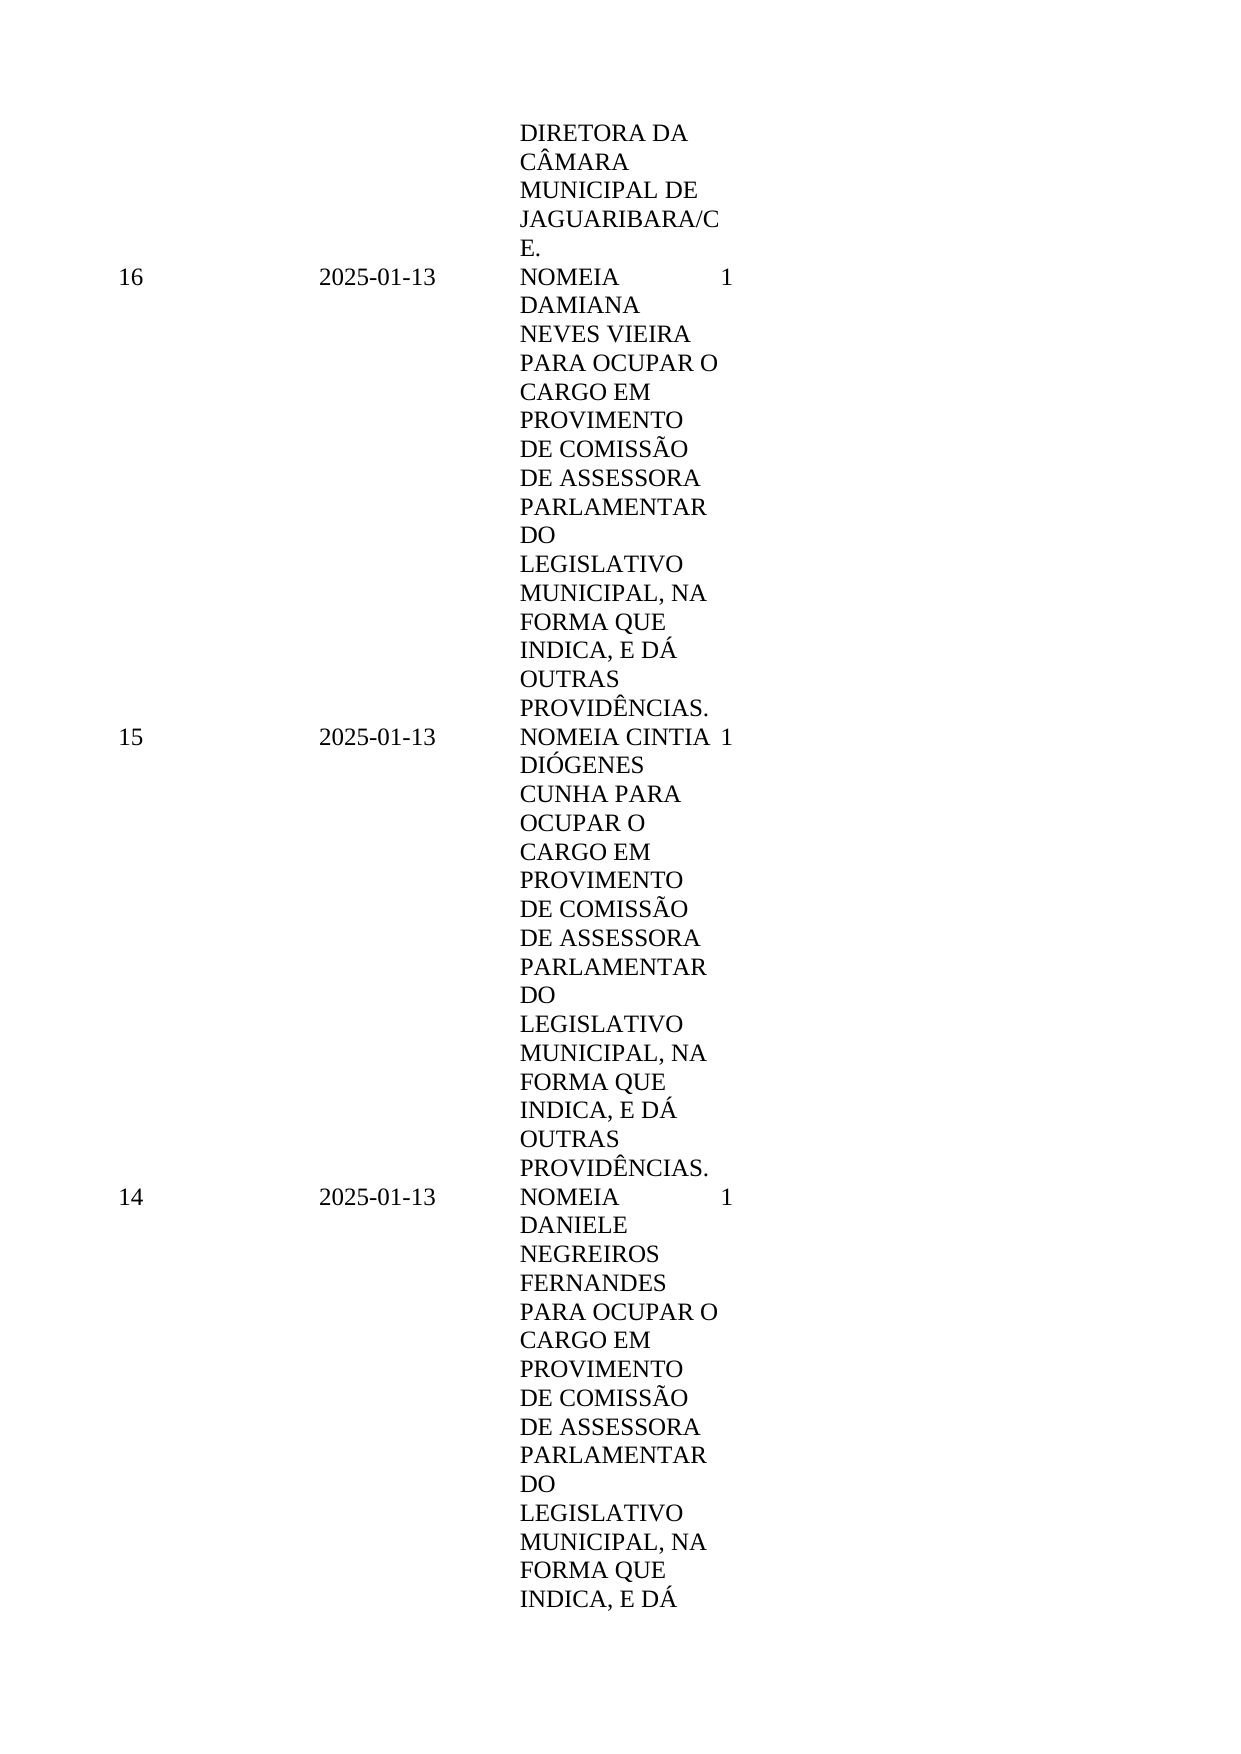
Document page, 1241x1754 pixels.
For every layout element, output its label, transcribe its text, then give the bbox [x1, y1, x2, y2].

table_cell 2025-01-13 [319, 1182, 519, 1613]
table_cell 2025-01-13 [319, 262, 519, 722]
table_cell [921, 722, 1122, 1182]
table_cell [921, 262, 1122, 722]
table_cell 14 [118, 1182, 319, 1613]
table_cell 1 [720, 262, 921, 722]
table_cell NOMEIA DAMIANA NEVES VIEIRA PARA OCUPAR O CARGO EM PROVIMENTO DE COMISSÃO DE ASSESSORA PARLAMENTAR DO LEGISLATIVO MUNICIPAL, NA FORMA QUE INDICA, E DÁ OUTRAS PROVIDÊNCIAS. [520, 262, 720, 722]
table_cell 16 [118, 262, 319, 722]
table_cell DIRETORA DA CÂMARA MUNICIPAL DE JAGUARIBARA/CE. [520, 118, 720, 262]
table_cell [118, 118, 319, 262]
table_cell NOMEIA CINTIA DIÓGENES CUNHA PARA OCUPAR O CARGO EM PROVIMENTO DE COMISSÃO DE ASSESSORA PARLAMENTAR DO LEGISLATIVO MUNICIPAL, NA FORMA QUE INDICA, E DÁ OUTRAS PROVIDÊNCIAS. [520, 722, 720, 1182]
table_cell [921, 118, 1122, 262]
table_cell 1 [720, 1182, 921, 1613]
table_cell NOMEIA DANIELE NEGREIROS FERNANDES PARA OCUPAR O CARGO EM PROVIMENTO DE COMISSÃO DE ASSESSORA PARLAMENTAR DO LEGISLATIVO MUNICIPAL, NA FORMA QUE INDICA, E DÁ [520, 1182, 720, 1613]
table_cell [921, 1182, 1122, 1613]
table_cell [319, 118, 519, 262]
table_cell 2025-01-13 [319, 722, 519, 1182]
table_cell [720, 118, 921, 262]
table_cell 15 [118, 722, 319, 1182]
table_cell 1 [720, 722, 921, 1182]
